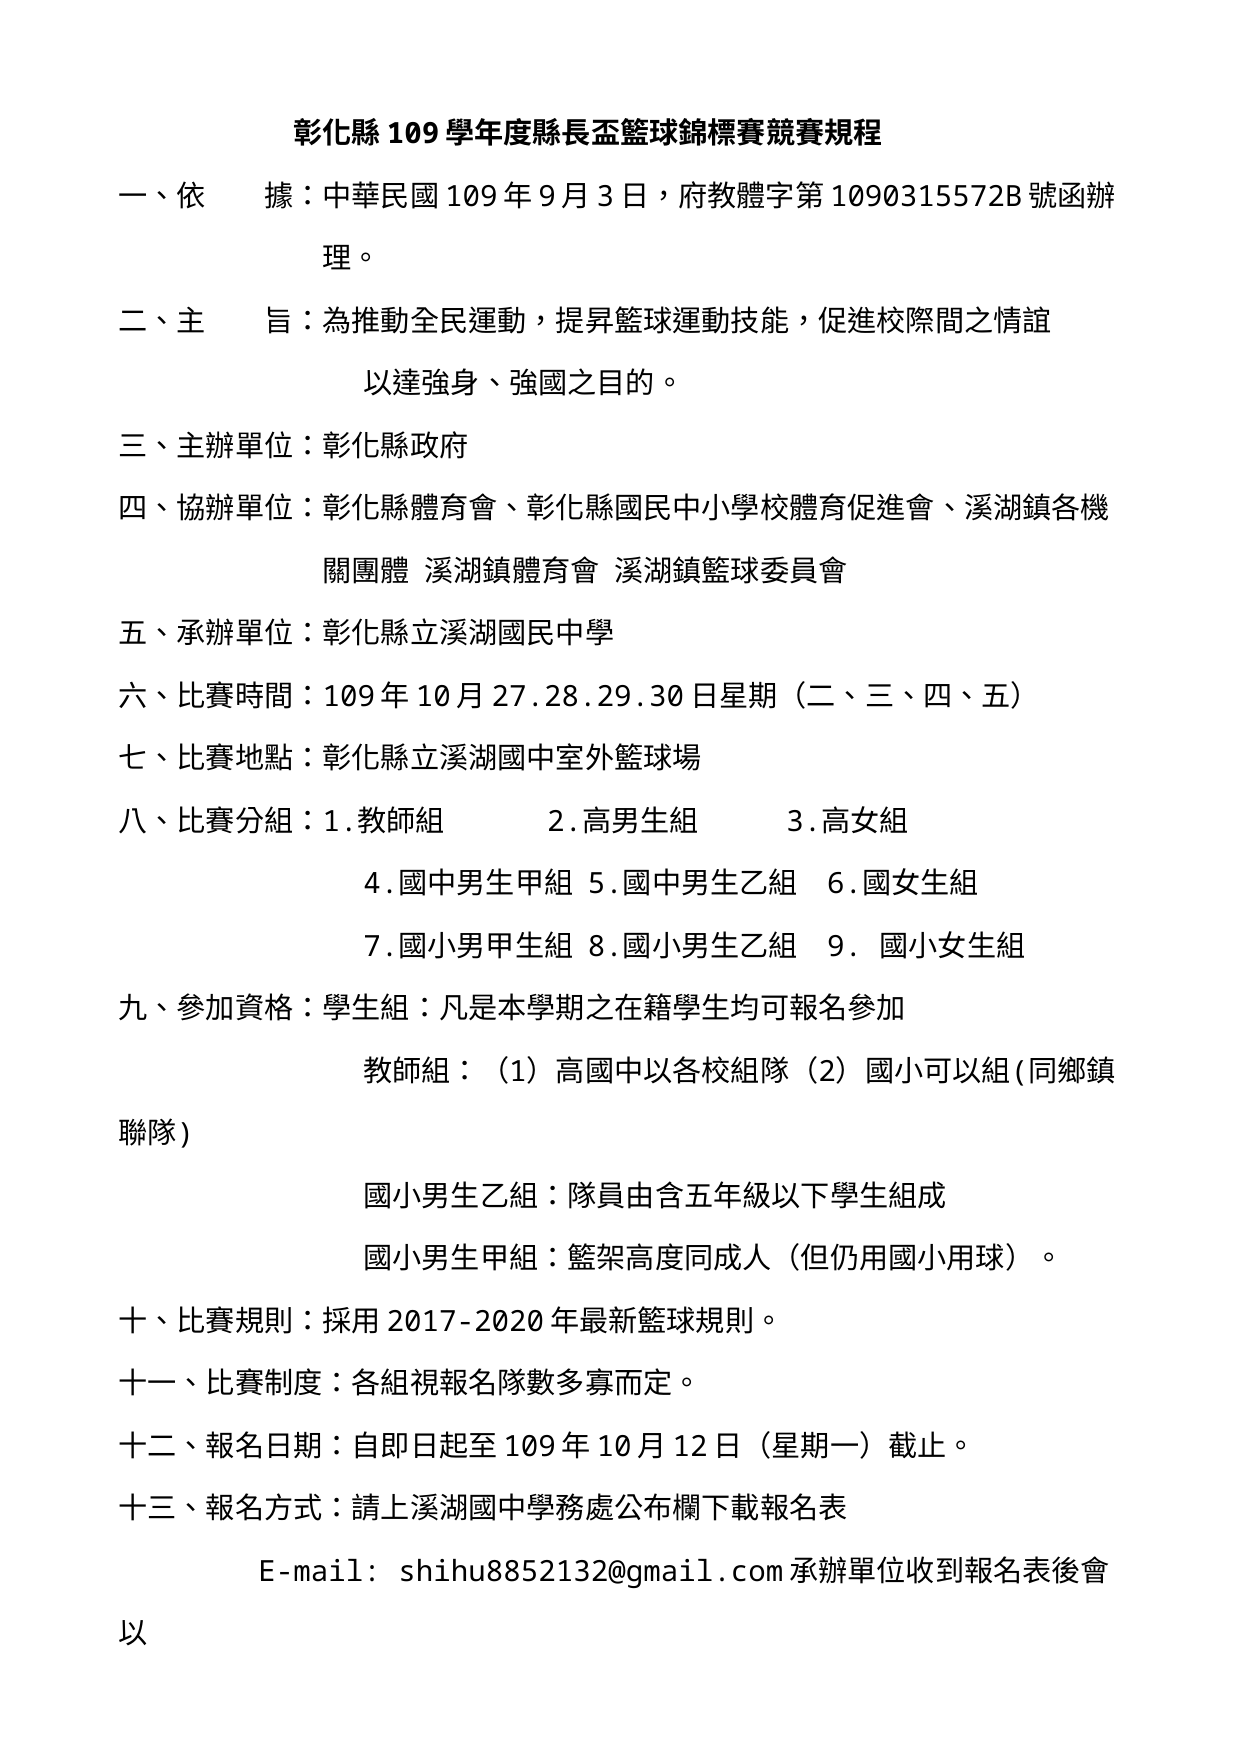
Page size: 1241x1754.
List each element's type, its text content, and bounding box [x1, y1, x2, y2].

text 十一、比賽制度：各組視報名隊數多寡而定。 [118, 1339, 1122, 1402]
text 一、依 據：中華民國109年9月3日，府教體字第1090315572B號函辦理。 [118, 152, 1122, 277]
text 教師組：（1）高國中以各校組隊（2）國小可以組(同鄉鎮聯隊) [118, 1027, 1122, 1152]
text 7.國小男甲生組 8.國小男生乙組 9. 國小女生組 [118, 902, 1122, 964]
text 八、比賽分組：1.教師組 2.高男生組 3.高女組 [118, 777, 1122, 839]
text 國小男生乙組：隊員由含五年級以下學生組成 [118, 1152, 1122, 1214]
text 三、主辦單位：彰化縣政府 [118, 402, 1122, 464]
text 十三、報名方式：請上溪湖國中學務處公布欄下載報名表 [118, 1464, 1122, 1527]
text 七、比賽地點：彰化縣立溪湖國中室外籃球場 [118, 714, 1122, 777]
text 十二、報名日期：自即日起至109年10月12日（星期一）截止。 [118, 1402, 1122, 1464]
text 九、參加資格：學生組：凡是本學期之在籍學生均可報名參加 [118, 964, 1122, 1027]
text 四、協辦單位：彰化縣體育會、彰化縣國民中小學校體育促進會、溪湖鎮各機關團體 溪湖鎮體育會 溪湖鎮籃球委員會 [118, 464, 1122, 589]
text E-mail: shihu8852132@gmail.com承辦單位收到報名表後會以 [118, 1527, 1122, 1652]
text 十、比賽規則：採用2017-2020年最新籃球規則。 [118, 1277, 1122, 1339]
text 國小男生甲組：籃架高度同成人（但仍用國小用球）。 [118, 1214, 1122, 1277]
text 六、比賽時間：109年10月27.28.29.30日星期（二、三、四、五） [118, 652, 1122, 714]
text 二、主 旨：為推動全民運動，提昇籃球運動技能，促進校際間之情誼 [118, 277, 1122, 339]
text 4.國中男生甲組 5.國中男生乙組 6.國女生組 [118, 839, 1122, 902]
text 五、承辦單位：彰化縣立溪湖國民中學 [118, 589, 1122, 652]
text 彰化縣109學年度縣長盃籃球錦標賽競賽規程 [118, 108, 1122, 152]
text 以達強身、強國之目的。 [118, 339, 1122, 402]
